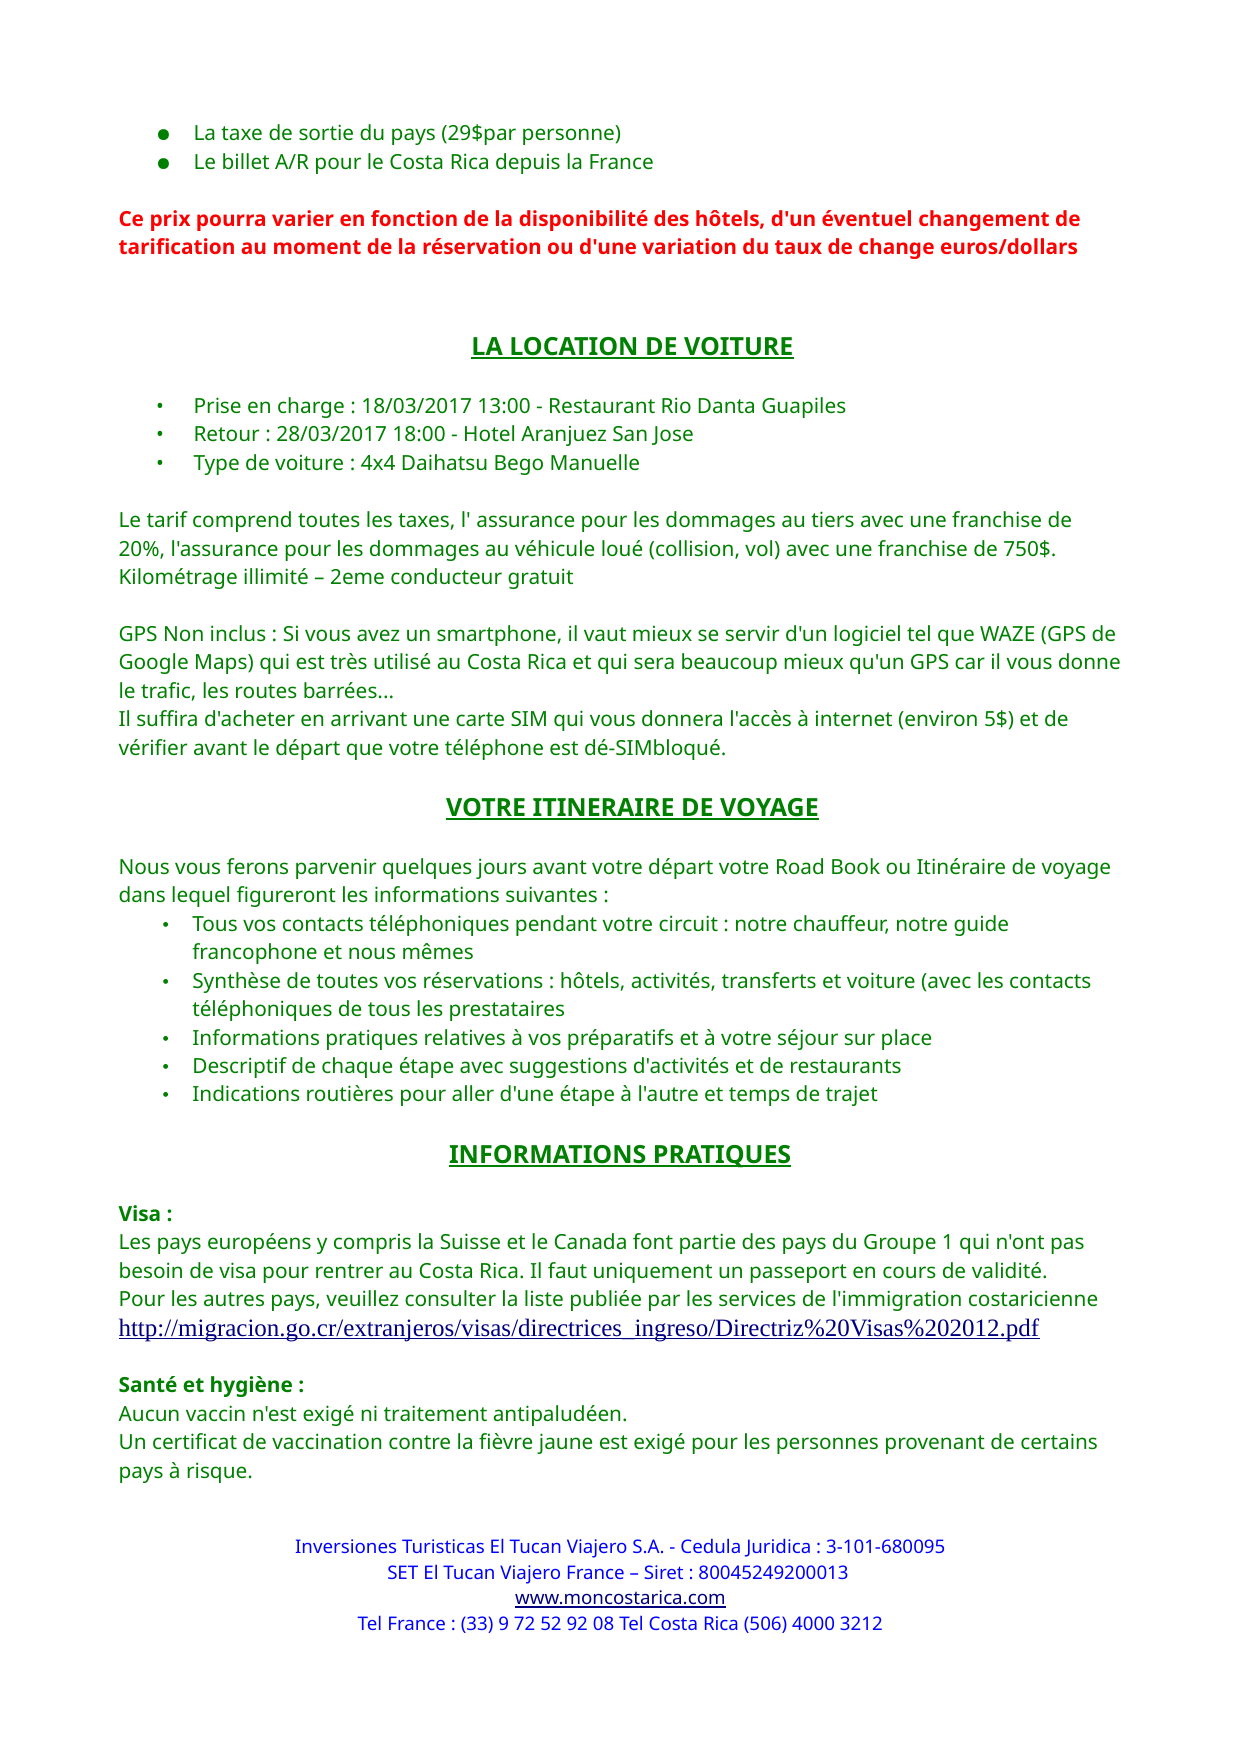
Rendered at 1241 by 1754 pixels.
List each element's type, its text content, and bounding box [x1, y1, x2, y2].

list La taxe de sortie du pays (29$par personne) [156, 118, 1122, 147]
list Type de voiture : 4x4 Daihatsu Bego Manuelle [156, 448, 1122, 476]
text GPS Non inclus : Si vous avez un smartphone, il vaut mieux se servir d'un logiciel tel que WAZE (GPS de Google Maps) qui est très utilisé au Costa Rica et qui sera beaucoup mieux qu'un GPS car il vous donne le trafic, les routes barrées... Il suffira d'acheter en arrivant une carte SIM qui vous donnera l'accès à internet (environ 5$) et de vérifier avant le départ que votre téléphone est dé-SIMbloqué. [118, 619, 1122, 761]
list Synthèse de toutes vos réservations : hôtels, activités, transferts et voiture (avec les contacts téléphoniques de tous les prestataires [162, 966, 1122, 1023]
list Le billet A/R pour le Costa Rica depuis la France [156, 147, 1122, 175]
list Prise en charge : 18/03/2017 13:00 - Restaurant Rio Danta Guapiles [156, 391, 1122, 419]
list Retour : 28/03/2017 18:00 - Hotel Aranjuez San Jose [156, 419, 1122, 448]
text http://migracion.go.cr/extranjeros/visas/directrices_ingreso/Directriz%20Visas%202012.pdf [118, 1313, 1122, 1342]
text Le tarif comprend toutes les taxes, l' assurance pour les dommages au tiers avec une franchise de 20%, l'assurance pour les dommages au véhicule loué (collision, vol) avec une franchise de 750$. [118, 505, 1122, 562]
text Un certificat de vaccination contre la fièvre jaune est exigé pour les personnes provenant de certains pays à risque. [118, 1427, 1122, 1484]
text Kilométrage illimité – 2eme conducteur gratuit [118, 562, 1122, 591]
text Ce prix pourra varier en fonction de la disponibilité des hôtels, d'un éventuel changement de tarification au moment de la réservation ou d'une variation du taux de change euros/dollars [118, 204, 1122, 261]
list Informations pratiques relatives à vos préparatifs et à votre séjour sur place [162, 1023, 1122, 1051]
text Santé et hygiène : Aucun vaccin n'est exigé ni traitement antipaludéen. [118, 1371, 1122, 1427]
list Descriptif de chaque étape avec suggestions d'activités et de restaurants [162, 1051, 1122, 1079]
text Pour les autres pays, veuillez consulter la liste publiée par les services de l'immigration costaricienne [118, 1284, 1122, 1313]
text LA LOCATION DE VOITURE [118, 329, 1146, 363]
text Les pays européens y compris la Suisse et le Canada font partie des pays du Groupe 1 qui n'ont pas besoin de visa pour rentrer au Costa Rica. Il faut uniquement un passeport en cours de validité. [118, 1227, 1122, 1284]
text Nous vous ferons parvenir quelques jours avant votre départ votre Road Book ou Itinéraire de voyage dans lequel figureront les informations suivantes : [118, 852, 1146, 909]
text INFORMATIONS PRATIQUES [118, 1136, 1122, 1171]
text Visa : [118, 1199, 1122, 1227]
list Tous vos contacts téléphoniques pendant votre circuit : notre chauffeur, notre guide francophone et nous mêmes [162, 909, 1122, 966]
text VOTRE ITINERAIRE DE VOYAGE [118, 789, 1146, 824]
list Indications routières pour aller d'une étape à l'autre et temps de trajet [162, 1079, 1122, 1108]
